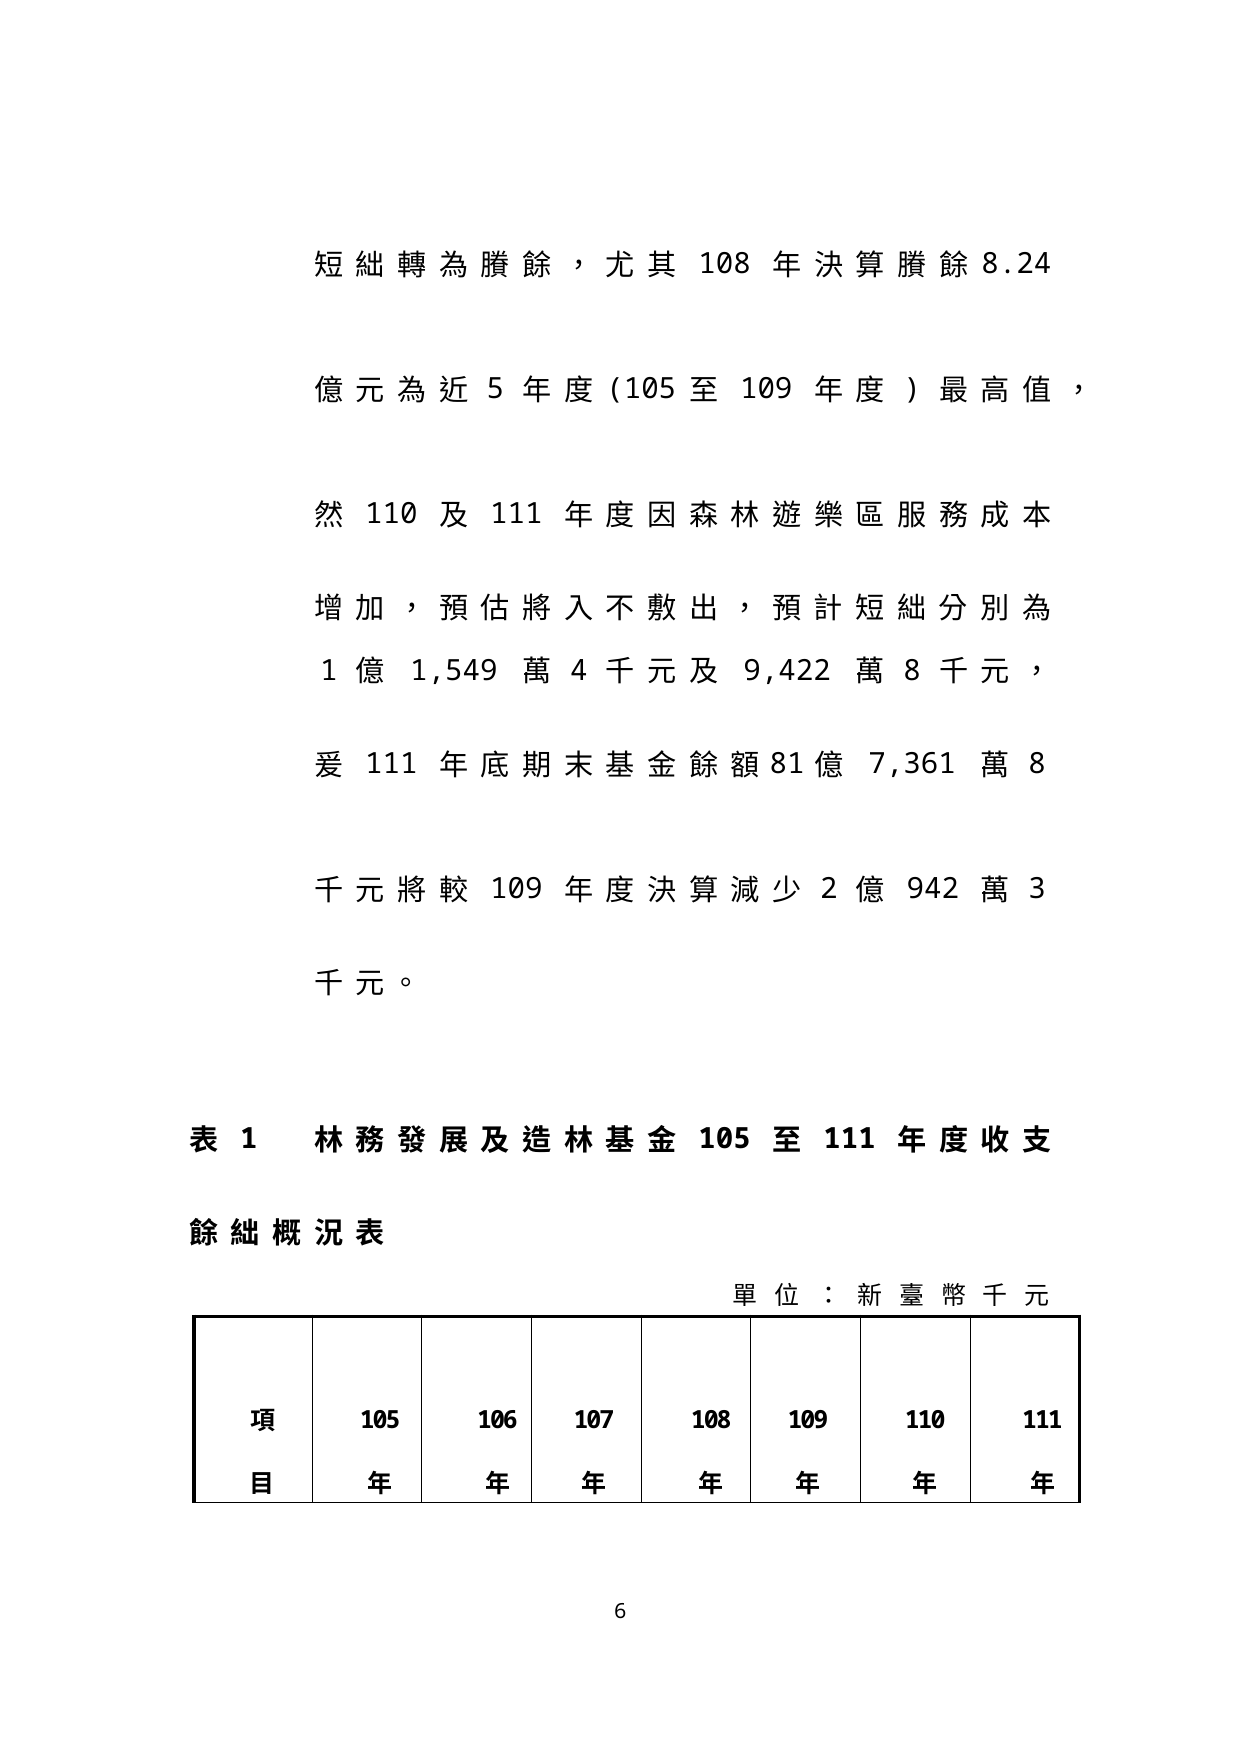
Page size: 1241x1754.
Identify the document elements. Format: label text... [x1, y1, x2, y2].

table_header 項 目 [196, 1318, 312, 1502]
table_header 108年 [642, 1318, 750, 1502]
table_header 110年 [861, 1318, 970, 1502]
table_header 109年 [751, 1318, 860, 1502]
table_header 107年 [532, 1318, 641, 1502]
text 依林務發展及造林基金105至111年度之收支餘絀觀之(詳表1)，該基金收支餘絀自105年度賸餘4億5,511萬4千元後大致呈現下降情形，108及109年度因依山坡地開發利用回饋金繳交辦法所徵收之回饋金收入決算數分別較預算數增加6.16億元及3.88億元，而使兩年度收支由預計短絀轉為賸餘，尤其108年決算賸餘8.24億元為近5年度(105至109年度)最高值，然110及111年度因森林遊樂區服務成本增加，預估將入不敷出，預計短絀分別為1億1,549萬4千元及9,422萬8千元，爰111年底期末基金餘額81億7,361萬8千元將較109年度決算減少2億942萬3千元。 [271, 189, 1058, 1002]
text 單位：新臺幣千元 [183, 1252, 1058, 1314]
table_header 106年 [422, 1318, 531, 1502]
table_header 105年 [313, 1318, 421, 1502]
table_header 111年 [971, 1318, 1078, 1502]
text 表1 林務發展及造林基金105至111年度收支餘絀概況表 [183, 1064, 1058, 1252]
